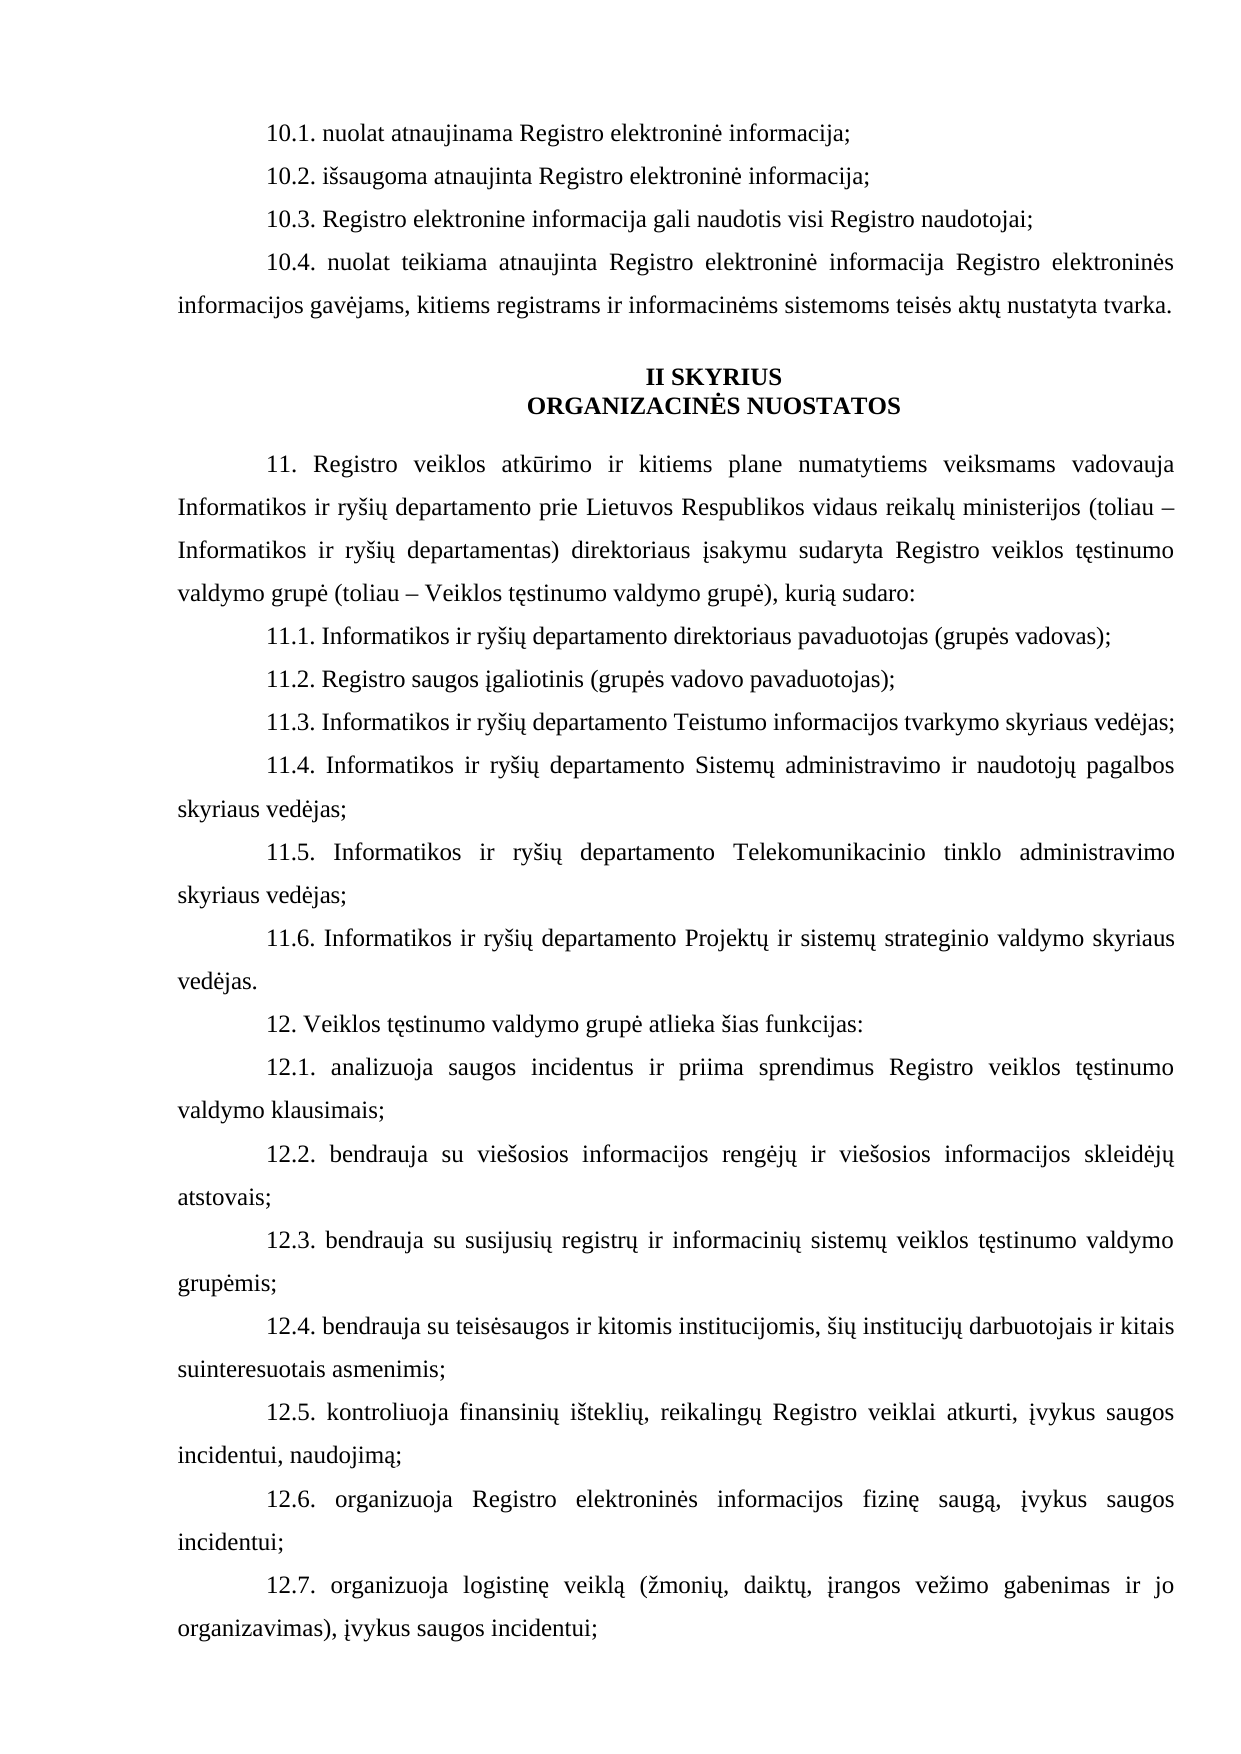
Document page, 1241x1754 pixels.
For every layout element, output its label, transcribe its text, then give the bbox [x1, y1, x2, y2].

text 10.2. išsaugoma atnaujinta Registro elektroninė informacija; [177, 161, 1175, 190]
text 11.5. Informatikos ir ryšių departamento Telekomunikacinio tinklo administravimo skyriaus vedėjas; [177, 837, 1175, 909]
text ORGANIZACINĖS NUOSTATOS [252, 391, 1175, 420]
text 12.3. bendrauja su susijusių registrų ir informacinių sistemų veiklos tęstinumo valdymo grupėmis; [177, 1225, 1175, 1297]
text 10.3. Registro elektronine informacija gali naudotis visi Registro naudotojai; [177, 204, 1175, 233]
text 11.3. Informatikos ir ryšių departamento Teistumo informacijos tvarkymo skyriaus vedėjas; [177, 707, 1175, 736]
text II SKYRIUS [252, 362, 1175, 391]
text 10.4. nuolat teikiama atnaujinta Registro elektroninė informacija Registro elektroninės informacijos gavėjams, kitiems registrams ir informacinėms sistemoms teisės aktų nustatyta tvarka. [177, 247, 1175, 319]
text 12. Veiklos tęstinumo valdymo grupė atlieka šias funkcijas: [177, 1009, 1175, 1038]
text 12.7. organizuoja logistinę veiklą (žmonių, daiktų, įrangos vežimo gabenimas ir jo organizavimas), įvykus saugos incidentui; [177, 1570, 1175, 1642]
text 12.4. bendrauja su teisėsaugos ir kitomis institucijomis, šių institucijų darbuotojais ir kitais suinteresuotais asmenimis; [177, 1311, 1175, 1383]
text 10.1. nuolat atnaujinama Registro elektroninė informacija; [177, 118, 1175, 147]
text 12.6. organizuoja Registro elektroninės informacijos fizinę saugą, įvykus saugos incidentui; [177, 1484, 1175, 1556]
text 11.1. Informatikos ir ryšių departamento direktoriaus pavaduotojas (grupės vadovas); [177, 621, 1175, 650]
text 12.5. kontroliuoja finansinių išteklių, reikalingų Registro veiklai atkurti, įvykus saugos incidentui, naudojimą; [177, 1397, 1175, 1469]
text 11.2. Registro saugos įgaliotinis (grupės vadovo pavaduotojas); [177, 664, 1175, 693]
text 12.2. bendrauja su viešosios informacijos rengėjų ir viešosios informacijos skleidėjų atstovais; [177, 1139, 1175, 1211]
text 12.1. analizuoja saugos incidentus ir priima sprendimus Registro veiklos tęstinumo valdymo klausimais; [177, 1052, 1175, 1124]
text 11. Registro veiklos atkūrimo ir kitiems plane numatytiems veiksmams vadovauja Informatikos ir ryšių departamento prie Lietuvos Respublikos vidaus reikalų ministerijos (toliau – Informatikos ir ryšių departamentas) direktoriaus įsakymu sudaryta Registro veiklos tęstinumo valdymo grupė (toliau – Veiklos tęstinumo valdymo grupė), kurią sudaro: [177, 449, 1175, 607]
text 11.6. Informatikos ir ryšių departamento Projektų ir sistemų strateginio valdymo skyriaus vedėjas. [177, 923, 1175, 995]
text 11.4. Informatikos ir ryšių departamento Sistemų administravimo ir naudotojų pagalbos skyriaus vedėjas; [177, 751, 1175, 822]
